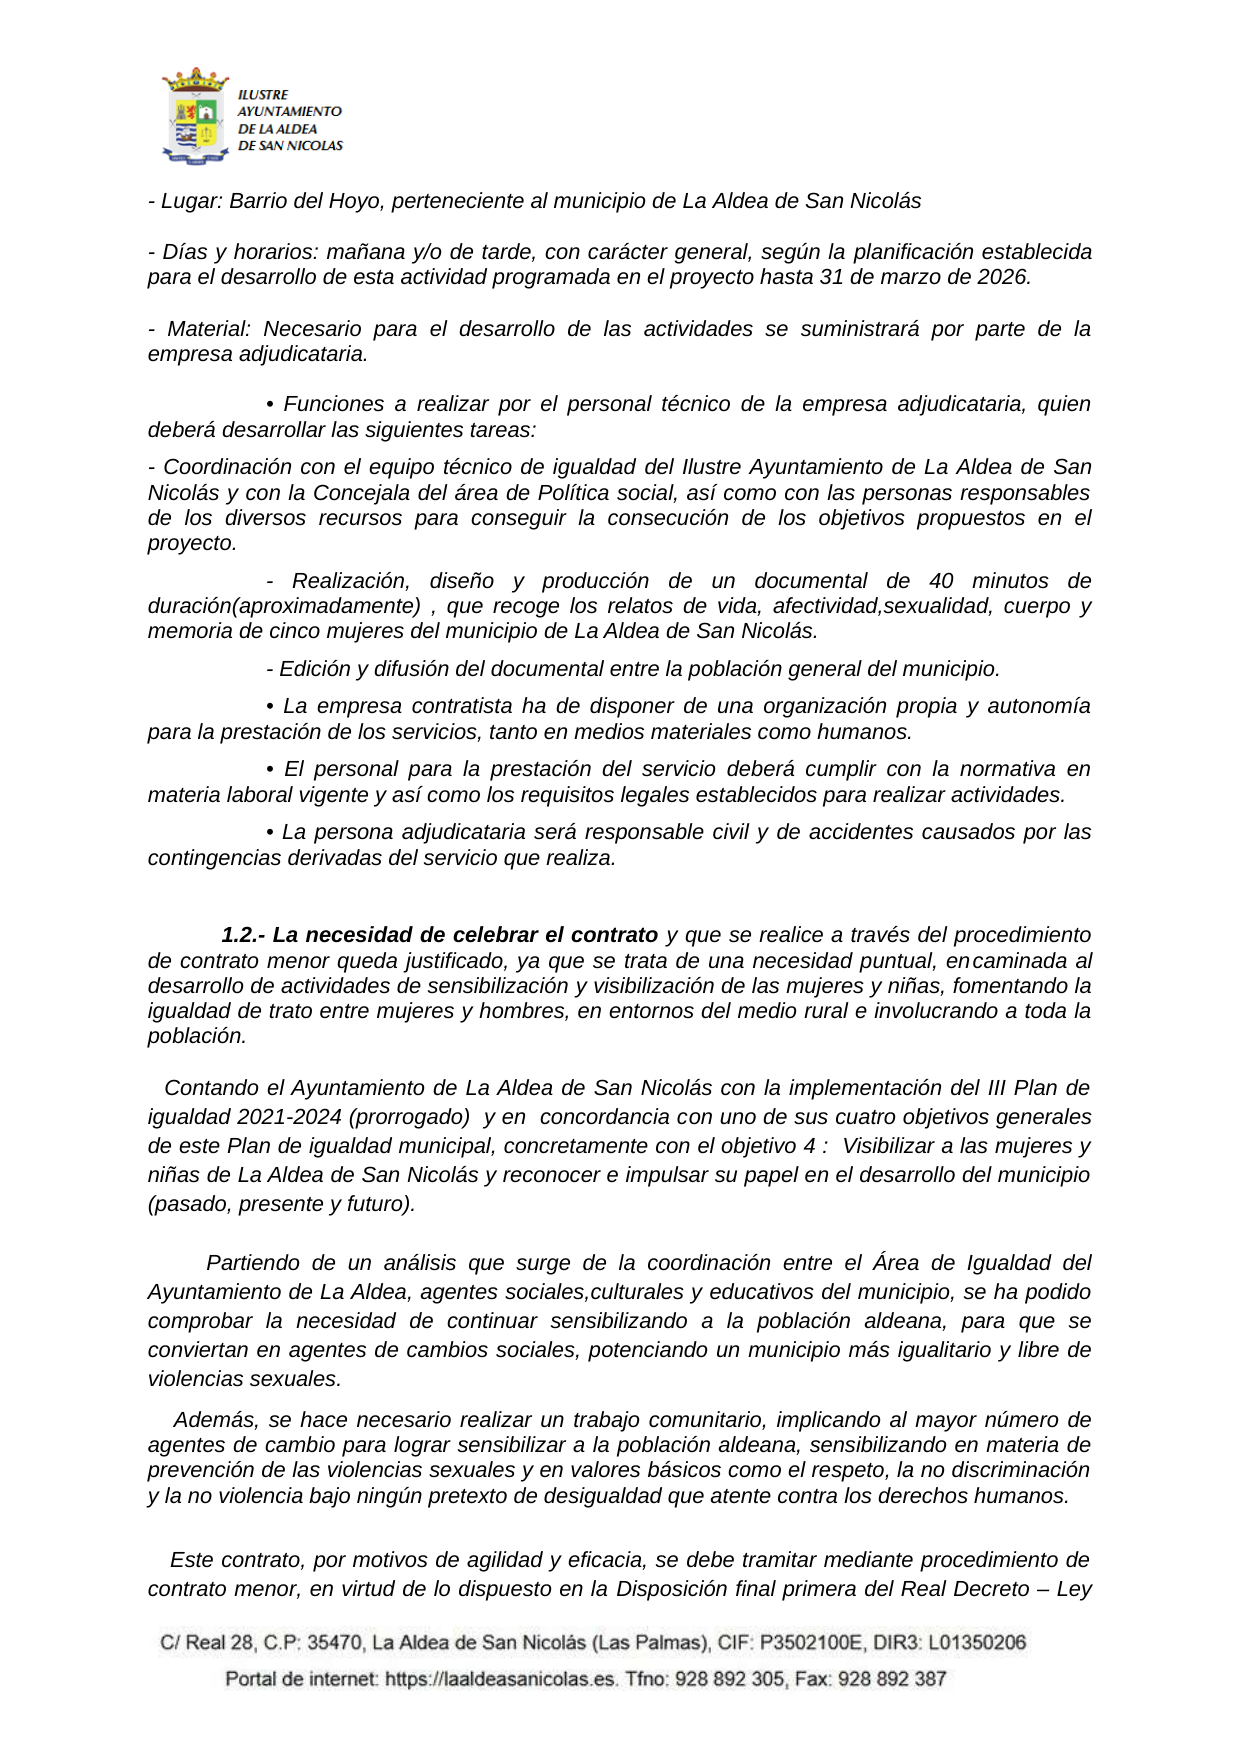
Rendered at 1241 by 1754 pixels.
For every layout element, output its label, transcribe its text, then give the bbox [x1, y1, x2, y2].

text • El personal para la prestación del servicio deberá cumplir con la normativa en materia laboral vigente y así como los requisitos legales establecidos para realizar actividades. [148, 756, 1093, 807]
text 1.2.- La necesidad de celebrar el contrato y que se realice a través del procedimiento de contrato menor queda justificado, ya que se trata de una necesidad puntual, encaminada al desarrollo de actividades de sensibilización y visibilización de las mujeres y niñas, fomentando la igualdad de trato entre mujeres y hombres, en entornos del medio rural e involucrando a toda la población. [148, 922, 1093, 1048]
picture [148, 59, 359, 173]
text - Material: Necesario para el desarrollo de las actividades se suministrará por parte de la empresa adjudicataria. [148, 316, 1093, 366]
text Además, se hace necesario realizar un trabajo comunitario, implicando al mayor número de agentes de cambio para lograr sensibilizar a la población aldeana, sensibilizando en materia de prevención de las violencias sexuales y en valores básicos como el respeto, la no discriminación y la no violencia bajo ningún pretexto de desigualdad que atente contra los derechos humanos. [148, 1407, 1093, 1508]
text - Realización, diseño y producción de un documental de 40 minutos de duración(aproximadamente) , que recoge los relatos de vida, afectividad,sexualidad, cuerpo y memoria de cinco mujeres del municipio de La Aldea de San Nicolás. [148, 567, 1093, 643]
text - Días y horarios: mañana y/o de tarde, con carácter general, según la planificación establecida para el desarrollo de esta actividad programada en el proyecto hasta 31 de marzo de 2026. [148, 239, 1093, 289]
text • Funciones a realizar por el personal técnico de la empresa adjudicataria, quien deberá desarrollar las siguientes tareas: [148, 391, 1093, 442]
text Partiendo de un análisis que surge de la coordinación entre el Área de Igualdad del Ayuntamiento de La Aldea, agentes sociales,culturales y educativos del municipio, se ha podido comprobar la necesidad de continuar sensibilizando a la población aldeana, para que se conviertan en agentes de cambios sociales, potenciando un municipio más igualitario y libre de violencias sexuales. [148, 1250, 1093, 1391]
text - Edición y difusión del documental entre la población general del municipio. [148, 656, 1093, 681]
picture [148, 1626, 1034, 1695]
text Contando el Ayuntamiento de La Aldea de San Nicolás con la implementación del III Plan de igualdad 2021-2024 (prorrogado) y en concordancia con uno de sus cuatro objetivos generales de este Plan de igualdad municipal, concretamente con el objetivo 4 : Visibilizar a las mujeres y niñas de La Aldea de San Nicolás y reconocer e impulsar su papel en el desarrollo del municipio (pasado, presente y futuro). [148, 1075, 1093, 1216]
text - Coordinación con el equipo técnico de igualdad del Ilustre Ayuntamiento de La Aldea de San Nicolás y con la Concejala del área de Política social, así como con las personas responsables de los diversos recursos para conseguir la consecución de los objetivos propuestos en el proyecto. [148, 454, 1093, 555]
text - Lugar: Barrio del Hoyo, perteneciente al municipio de La Aldea de San Nicolás [148, 188, 1093, 214]
text Este contrato, por motivos de agilidad y eficacia, se debe tramitar mediante procedimiento de contrato menor, en virtud de lo dispuesto en la Disposición final primera del Real Decreto – Ley [148, 1547, 1093, 1601]
text • La empresa contratista ha de disponer de una organización propia y autonomía para la prestación de los servicios, tanto en medios materiales como humanos. [148, 693, 1093, 744]
text • La persona adjudicataria será responsable civil y de accidentes causados por las contingencias derivadas del servicio que realiza. [148, 819, 1093, 869]
